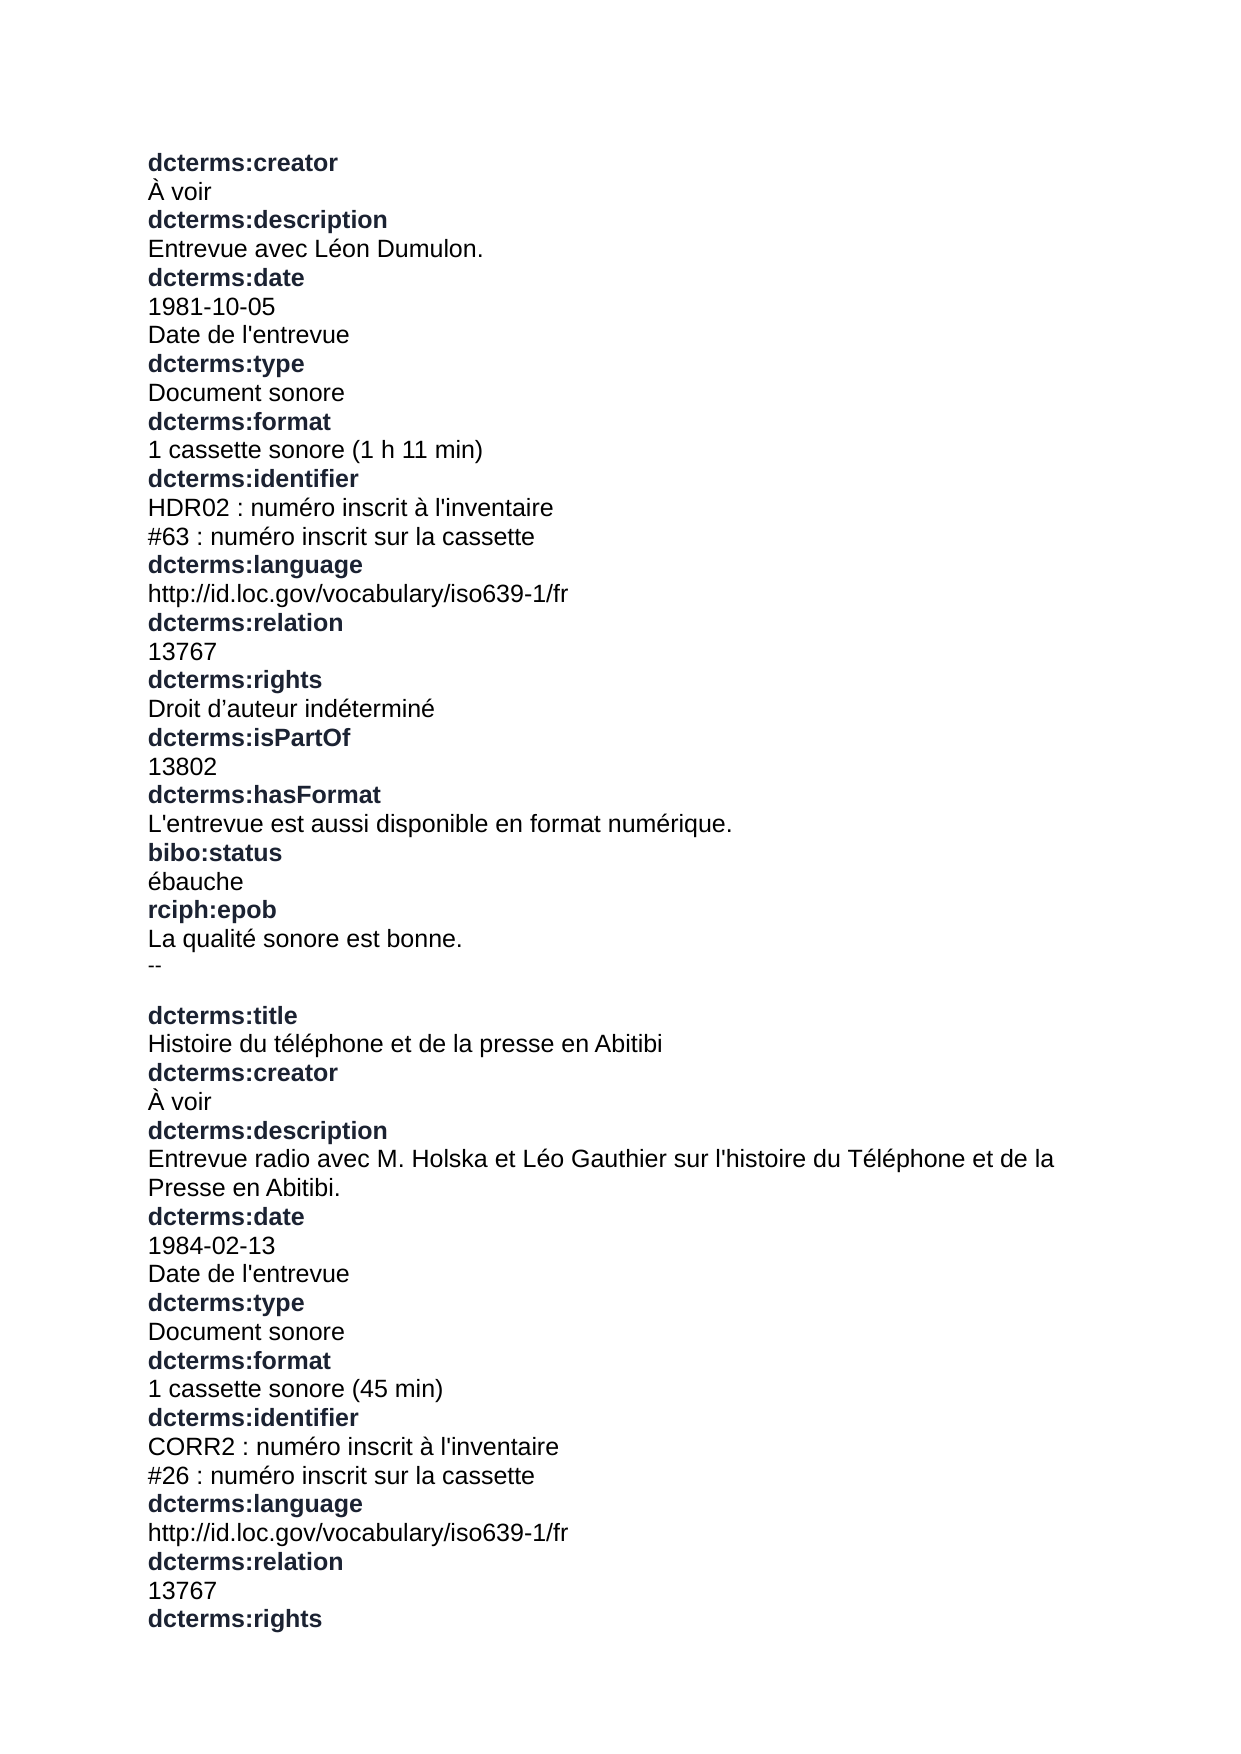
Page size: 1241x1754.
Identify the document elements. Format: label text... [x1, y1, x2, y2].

text dcterms:rights [148, 1604, 1092, 1633]
text -- [148, 953, 1092, 977]
text dcterms:hasFormat [148, 780, 1092, 809]
text ébauche [148, 866, 1092, 895]
text dcterms:isPartOf [148, 723, 1092, 751]
text Histoire du téléphone et de la presse en Abitibi [148, 1029, 1092, 1058]
text dcterms:description [148, 205, 1092, 234]
text 13767 [148, 1576, 1092, 1604]
text HDR02 : numéro inscrit à l'inventaire [148, 493, 1092, 521]
text À voir [148, 176, 1092, 205]
text dcterms:date [148, 1202, 1092, 1231]
text 1 cassette sonore (1 h 11 min) [148, 435, 1092, 464]
text Droit d’auteur indéterminé [148, 694, 1092, 723]
text dcterms:language [148, 1489, 1092, 1518]
text Entrevue avec Léon Dumulon. [148, 234, 1092, 263]
text dcterms:creator [148, 1058, 1092, 1087]
text 13802 [148, 751, 1092, 780]
text rciph:epob [148, 895, 1092, 924]
text dcterms:date [148, 263, 1092, 291]
text http://id.loc.gov/vocabulary/iso639-1/fr [148, 579, 1092, 608]
text À voir [148, 1087, 1092, 1116]
text http://id.loc.gov/vocabulary/iso639-1/fr [148, 1518, 1092, 1547]
text L'entrevue est aussi disponible en format numérique. [148, 809, 1092, 838]
text dcterms:identifier [148, 464, 1092, 493]
text 1 cassette sonore (45 min) [148, 1374, 1092, 1403]
text Date de l'entrevue [148, 1259, 1092, 1288]
text dcterms:format [148, 406, 1092, 435]
text dcterms:relation [148, 608, 1092, 636]
text Date de l'entrevue [148, 320, 1092, 349]
text dcterms:creator [148, 148, 1092, 176]
text dcterms:language [148, 550, 1092, 579]
text dcterms:relation [148, 1547, 1092, 1576]
text CORR2 : numéro inscrit à l'inventaire [148, 1432, 1092, 1461]
text 13767 [148, 636, 1092, 665]
text dcterms:identifier [148, 1403, 1092, 1432]
text dcterms:type [148, 349, 1092, 378]
text dcterms:format [148, 1346, 1092, 1374]
text Entrevue radio avec M. Holska et Léo Gauthier sur l'histoire du Téléphone et de la Presse en Abitibi. [148, 1144, 1092, 1202]
text bibo:status [148, 838, 1092, 866]
text #26 : numéro inscrit sur la cassette [148, 1461, 1092, 1489]
text dcterms:title [148, 1001, 1092, 1029]
text Document sonore [148, 1317, 1092, 1346]
text 1981-10-05 [148, 291, 1092, 320]
text 1984-02-13 [148, 1231, 1092, 1259]
text dcterms:description [148, 1116, 1092, 1144]
text dcterms:rights [148, 665, 1092, 694]
text Document sonore [148, 378, 1092, 406]
text dcterms:type [148, 1288, 1092, 1317]
text La qualité sonore est bonne. [148, 924, 1092, 953]
text #63 : numéro inscrit sur la cassette [148, 521, 1092, 550]
